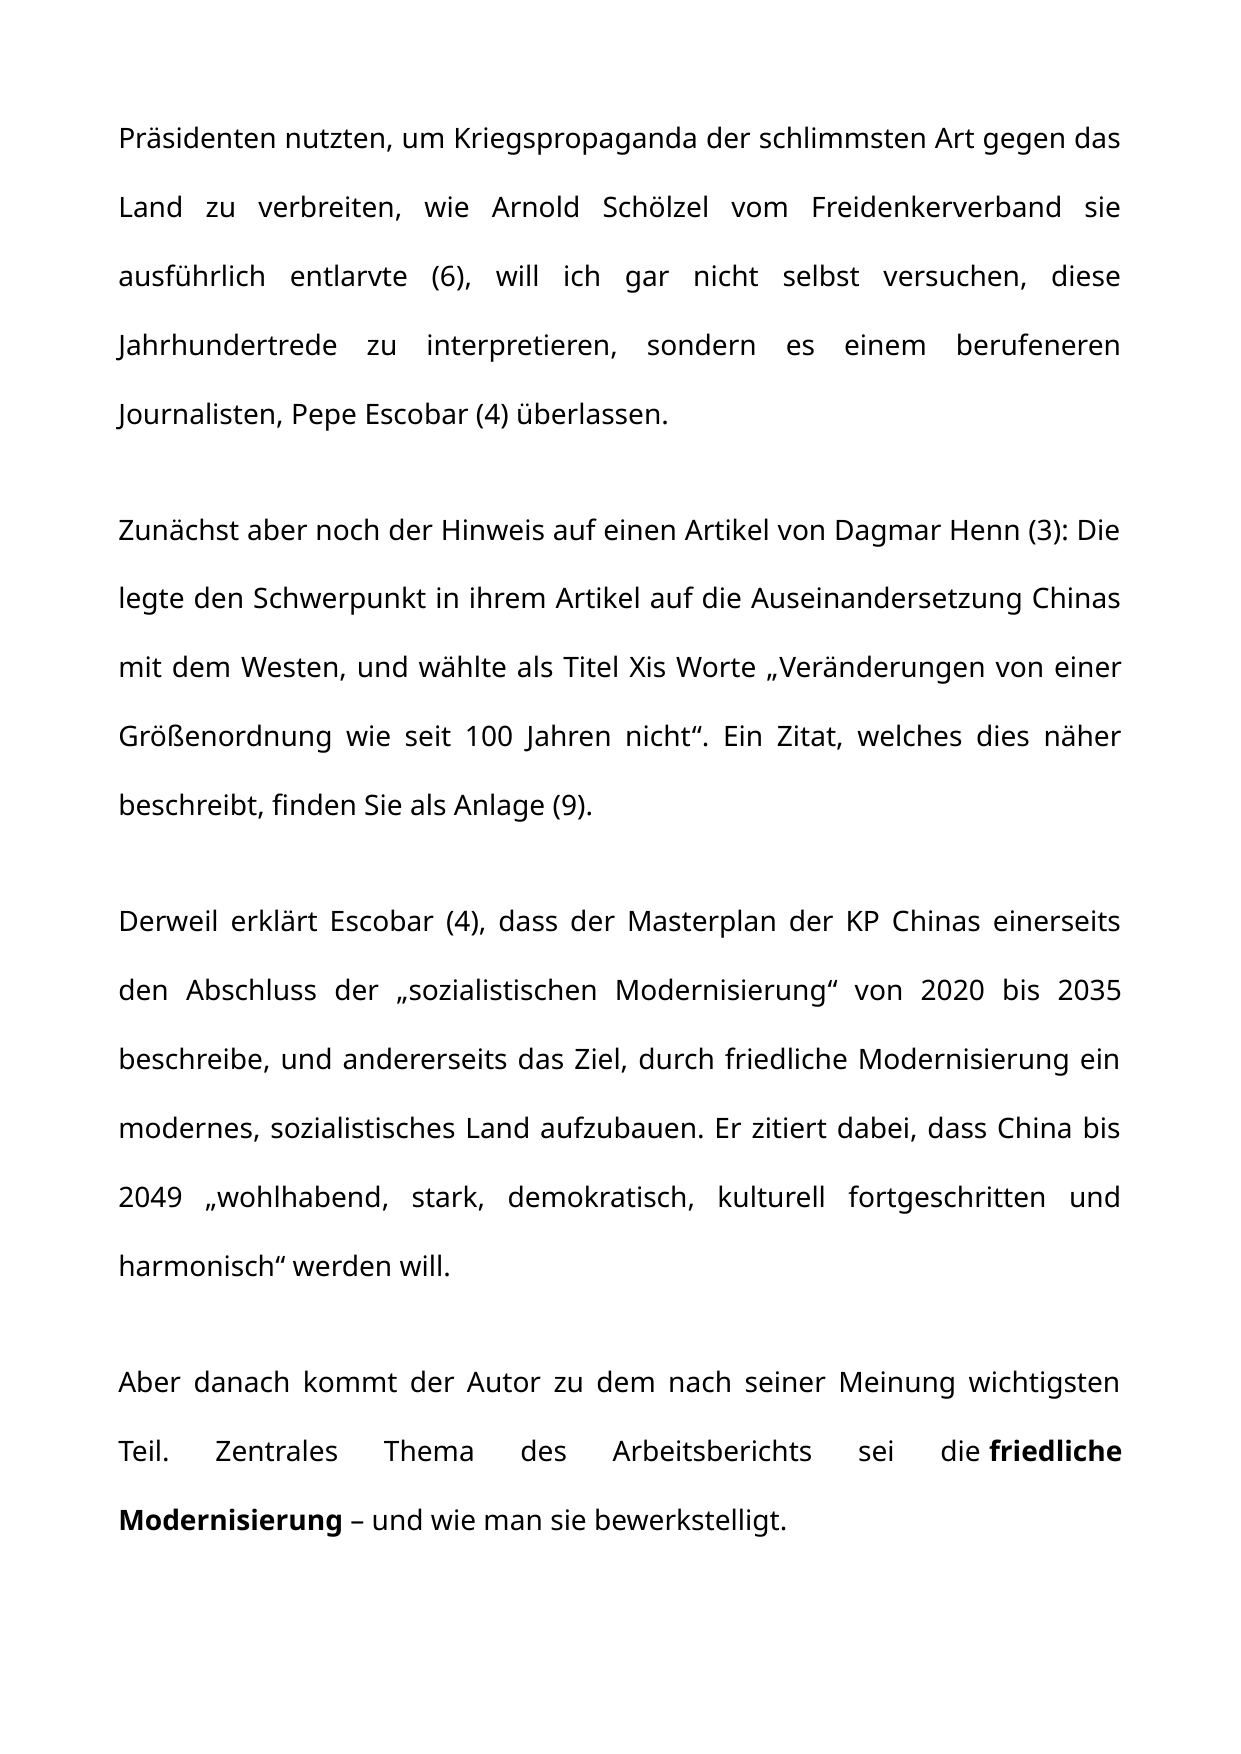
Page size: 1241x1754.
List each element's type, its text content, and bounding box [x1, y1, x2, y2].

text Aber danach kommt der Autor zu dem nach seiner Meinung wichtigsten Teil. Zentrales Thema des Arbeitsberichts sei die friedliche Modernisierung – und wie man sie bewerkstelligt. [118, 1362, 1122, 1538]
text Zunächst aber noch der Hinweis auf einen Artikel von Dagmar Henn (3): Die legte den Schwerpunkt in ihrem Artikel auf die Auseinandersetzung Chinas mit dem Westen, und wählte als Titel Xis Worte „Veränderungen von einer Größenordnung wie seit 100 Jahren nicht“. Ein Zitat, welches dies näher beschreibt, finden Sie als Anlage (9). [118, 510, 1122, 824]
text Präsidenten nutzten, um Kriegspropaganda der schlimmsten Art gegen das Land zu verbreiten, wie Arnold Schölzel vom Freidenkerverband sie ausführlich entlarvte (6), will ich gar nicht selbst versuchen, diese Jahrhundertrede zu interpretieren, sondern es einem berufeneren Journalisten, Pepe Escobar (4) überlassen. [118, 118, 1122, 432]
text Derweil erklärt Escobar (4), dass der Masterplan der KP Chinas einerseits den Abschluss der „sozialistischen Modernisierung“ von 2020 bis 2035 beschreibe, und andererseits das Ziel, durch friedliche Modernisierung ein modernes, sozialistisches Land aufzubauen. Er zitiert dabei, dass China bis 2049 „wohlhabend, stark, demokratisch, kulturell fortgeschritten und harmonisch“ werden will. [118, 901, 1122, 1284]
